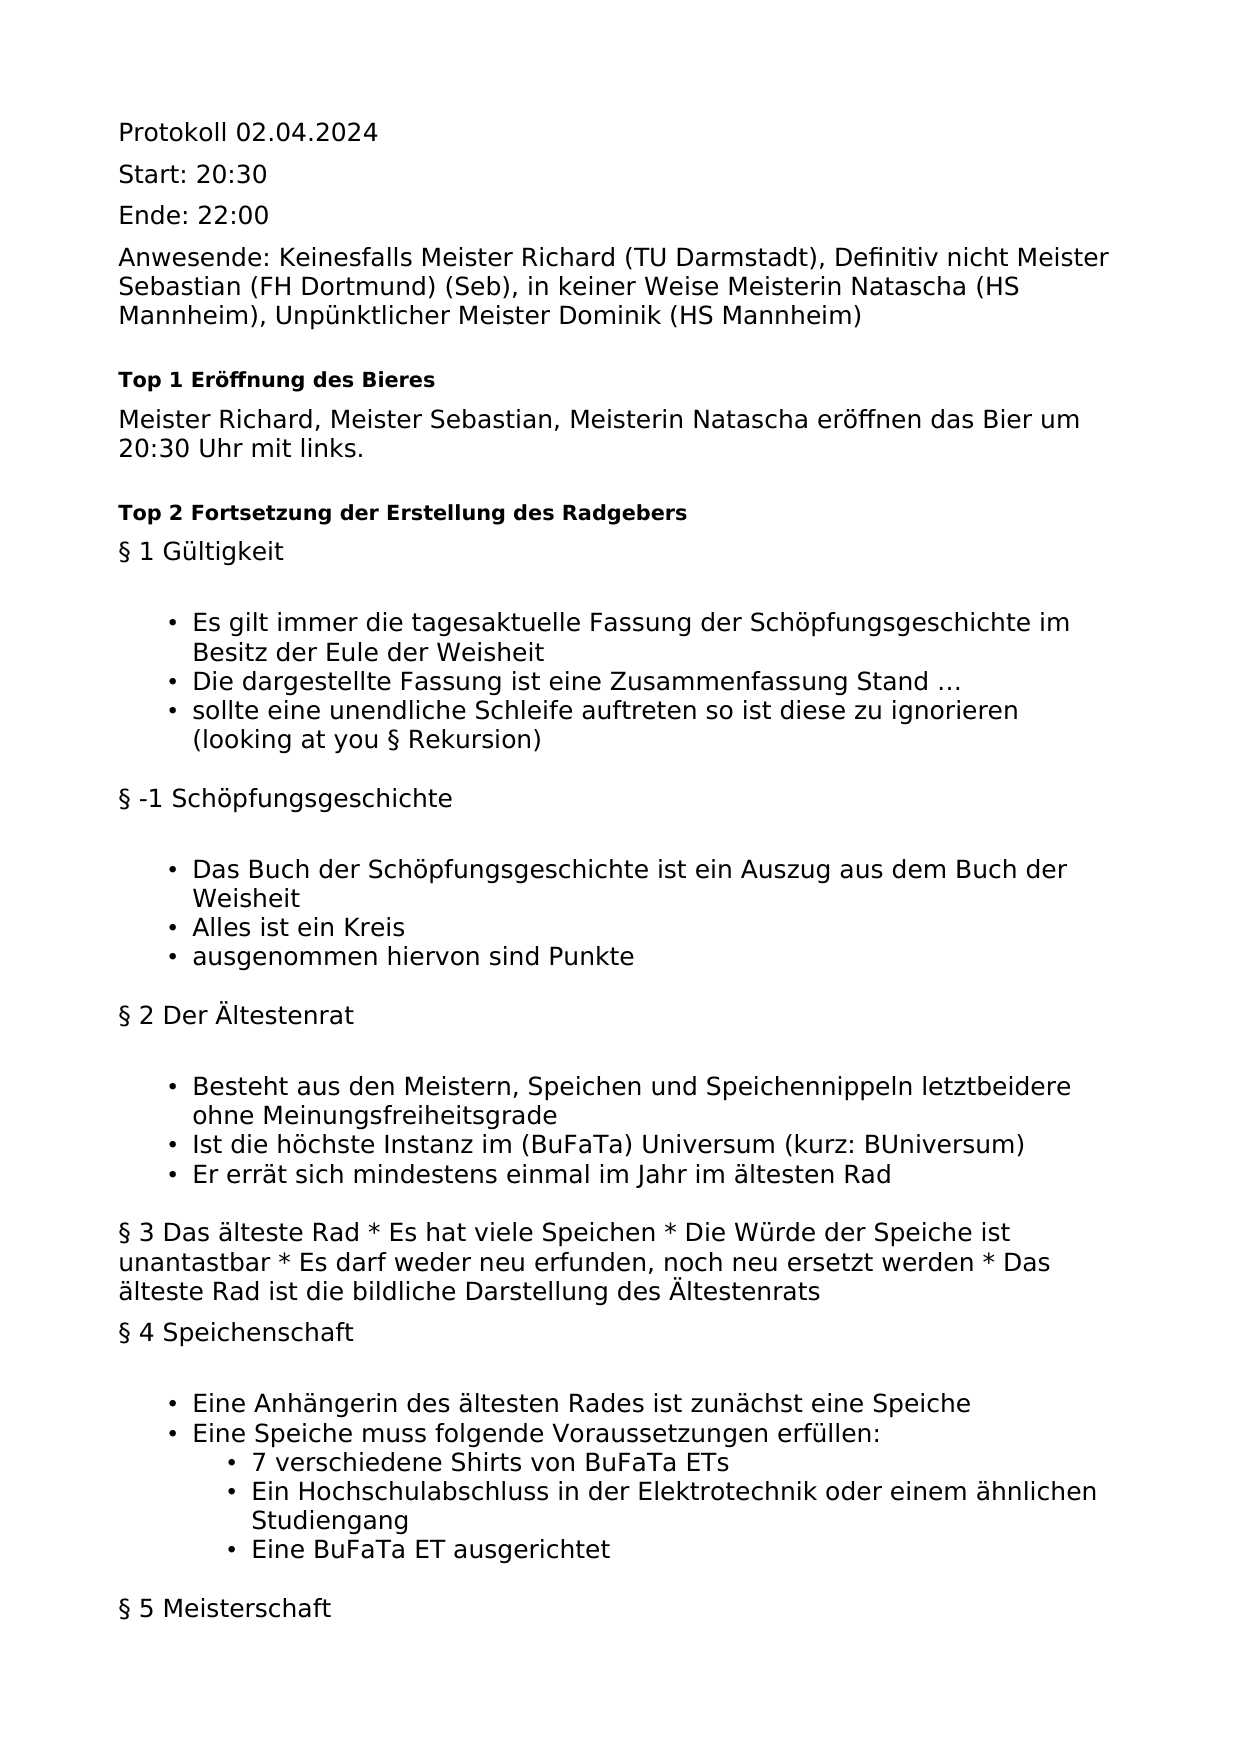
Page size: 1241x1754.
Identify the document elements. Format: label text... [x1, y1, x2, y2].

subtitle Top 2 Fortsetzung der Erstellung des Radgebers [118, 501, 1122, 525]
text Start: 20:30 [118, 160, 1122, 189]
text § 3 Das älteste Rad * Es hat viele Speichen * Die Würde der Speiche ist unantastbar * Es darf weder neu erfunden, noch neu ersetzt werden * Das älteste Rad ist die bildliche Darstellung des Ältestenrats [118, 1218, 1122, 1306]
text Ende: 22:00 [118, 201, 1122, 231]
subtitle Top 1 Eröffnung des Bieres [118, 368, 1122, 392]
list Besteht aus den Meistern, Speichen und Speichennippeln letztbeidere ohne Meinungsfreiheitsgrade [177, 1072, 1122, 1131]
list sollte eine unendliche Schleife auftreten so ist diese zu ignorieren (looking at you § Rekursion) [177, 696, 1122, 754]
list Ist die höchste Instanz im (BuFaTa) Universum (kurz: BUniversum) [177, 1131, 1122, 1160]
text Meister Richard, Meister Sebastian, Meisterin Natascha eröffnen das Bier um 20:30 Uhr mit links. [118, 405, 1122, 463]
list Er errät sich mindestens einmal im Jahr im ältesten Rad [177, 1160, 1122, 1189]
text § 2 Der Ältestenrat [118, 1001, 1122, 1030]
list ausgenommen hiervon sind Punkte [177, 943, 1122, 972]
list Eine BuFaTa ET ausgerichtet [236, 1536, 1122, 1565]
text § 5 Meisterschaft [118, 1594, 1122, 1623]
list Eine Anhängerin des ältesten Rades ist zunächst eine Speiche [177, 1390, 1122, 1419]
text Anwesende: Keinesfalls Meister Richard (TU Darmstadt), Definitiv nicht Meister Sebastian (FH Dortmund) (Seb), in keiner Weise Meisterin Natascha (HS Mannheim), Unpünktlicher Meister Dominik (HS Mannheim) [118, 243, 1122, 331]
text § 4 Speichenschaft [118, 1318, 1122, 1348]
list Die dargestellte Fassung ist eine Zusammenfassung Stand … [177, 667, 1122, 696]
list Das Buch der Schöpfungsgeschichte ist ein Auszug aus dem Buch der Weisheit [177, 855, 1122, 913]
text § 1 Gültigkeit [118, 537, 1122, 567]
text § -1 Schöpfungsgeschichte [118, 784, 1122, 813]
list Alles ist ein Kreis [177, 913, 1122, 943]
list Eine Speiche muss folgende Voraussetzungen erfüllen: [177, 1419, 1122, 1448]
text Protokoll 02.04.2024 [118, 118, 1122, 147]
list Ein Hochschulabschluss in der Elektrotechnik oder einem ähnlichen Studiengang [236, 1477, 1122, 1536]
list 7 verschiedene Shirts von BuFaTa ETs [236, 1448, 1122, 1477]
list Es gilt immer die tagesaktuelle Fassung der Schöpfungsgeschichte im Besitz der Eule der Weisheit [177, 609, 1122, 667]
